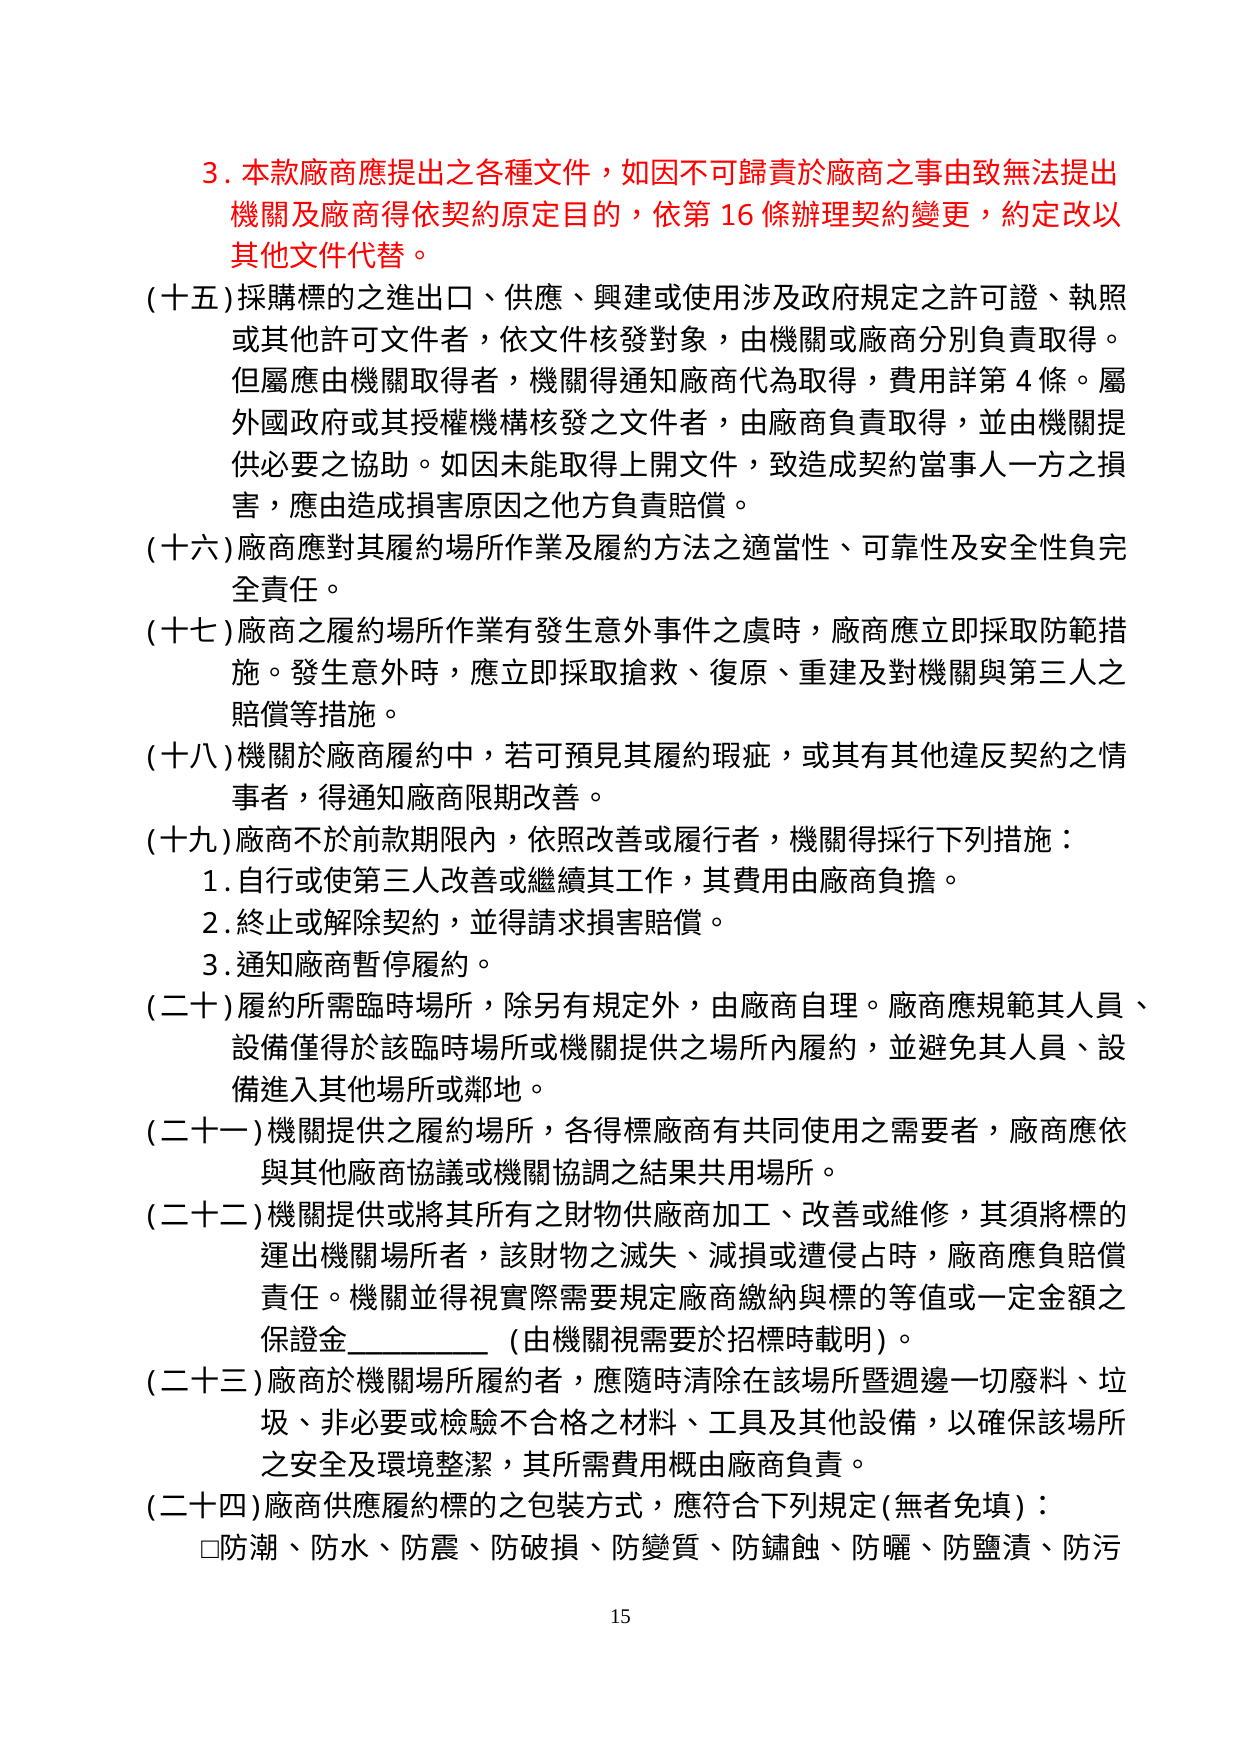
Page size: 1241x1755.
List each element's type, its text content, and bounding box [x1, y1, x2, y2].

text (十七)廠商之履約場所作業有發生意外事件之虞時，廠商應立即採取防範措施。發生意外時，應立即採取搶救、復原、重建及對機關與第三人之賠償等措施。 [142, 608, 1128, 733]
text (二十四)廠商供應履約標的之包裝方式，應符合下列規定(無者免填)： [142, 1483, 1128, 1525]
text (十九)廠商不於前款期限內，依照改善或履行者，機關得採行下列措施： [142, 817, 1128, 858]
text □防潮、防水、防震、防破損、防變質、防鏽蝕、防曬、防鹽漬、防污 [201, 1525, 1122, 1567]
text (十六)廠商應對其履約場所作業及履約方法之適當性、可靠性及安全性負完全責任。 [142, 525, 1128, 608]
text 2.終止或解除契約，並得請求損害賠償。 [201, 900, 1122, 942]
text 1.自行或使第三人改善或繼續其工作，其費用由廠商負擔。 [201, 858, 1122, 900]
text (十八)機關於廠商履約中，若可預見其履約瑕疵，或其有其他違反契約之情事者，得通知廠商限期改善。 [142, 733, 1128, 817]
text (二十三)廠商於機關場所履約者，應隨時清除在該場所暨週邊一切廢料、垃圾、非必要或檢驗不合格之材料、工具及其他設備，以確保該場所之安全及環境整潔，其所需費用概由廠商負責。 [142, 1358, 1128, 1483]
text (二十一)機關提供之履約場所，各得標廠商有共同使用之需要者，廠商應依與其他廠商協議或機關協調之結果共用場所。 [142, 1108, 1128, 1192]
text (十五)採購標的之進出口、供應、興建或使用涉及政府規定之許可證、執照或其他許可文件者，依文件核發對象，由機關或廠商分別負責取得。但屬應由機關取得者，機關得通知廠商代為取得，費用詳第4條。屬外國政府或其授權機構核發之文件者，由廠商負責取得，並由機關提供必要之協助。如因未能取得上開文件，致造成契約當事人一方之損害，應由造成損害原因之他方負責賠償。 [142, 275, 1128, 525]
text 3.通知廠商暫停履約。 [201, 942, 1122, 983]
text (二十)履約所需臨時場所，除另有規定外，由廠商自理。廠商應規範其人員、設備僅得於該臨時場所或機關提供之場所內履約，並避免其人員、設備進入其他場所或鄰地。 [142, 983, 1128, 1108]
text (二十二)機關提供或將其所有之財物供廠商加工、改善或維修，其須將標的運出機關場所者，該財物之滅失、減損或遭侵占時，廠商應負賠償責任。機關並得視實際需要規定廠商繳納與標的等值或一定金額之保證金________ (由機關視需要於招標時載明)。 [142, 1192, 1128, 1358]
text 3. 本款廠商應提出之各種文件，如因不可歸責於廠商之事由致無法提出，機關及廠商得依契約原定目的，依第16條辦理契約變更，約定改以其他文件代替。 [201, 150, 1122, 275]
